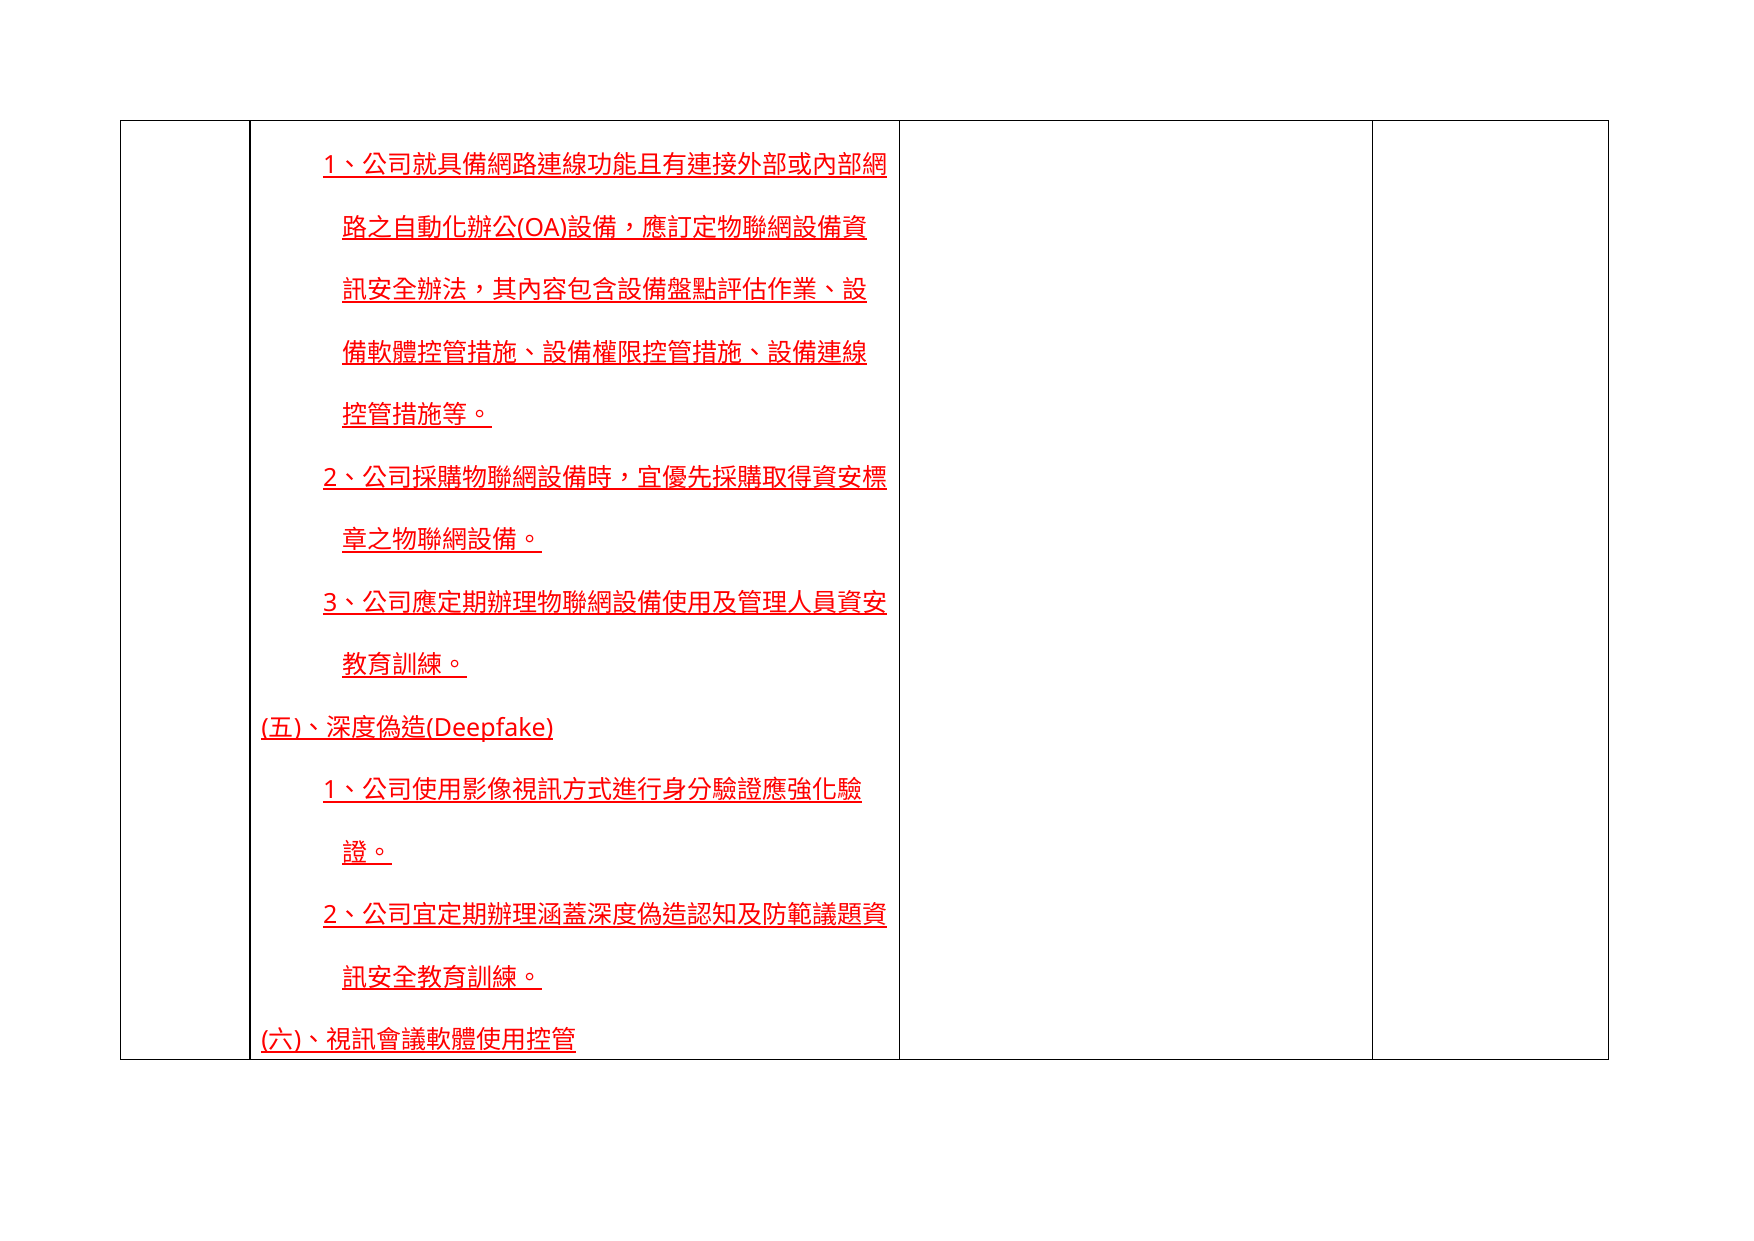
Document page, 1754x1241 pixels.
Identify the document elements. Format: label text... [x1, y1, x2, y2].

table_cell [900, 121, 1372, 1059]
table_cell [1373, 121, 1608, 1059]
table_cell [121, 121, 249, 1059]
table_cell 1、公司就具備網路連線功能且有連接外部或內部網路之自動化辦公(OA)設備，應訂定物聯網設備資訊安全辦法，其內容包含設備盤點評估作業、設備軟體控管措施、設備權限控管措施、設備連線控管措施等。 2、公司採購物聯網設備時，宜優先採購取得資安標章之物聯網設備。 3、公司應定期辦理物聯網設備使用及管理人員資安教育訓練。 (五)、深度偽造(Deepfake) 1、公司使用影像視訊方式進行身分驗證應強化驗證。 2、公司宜定期辦理涵蓋深度偽造認知及防範議題資訊安全教育訓練。 (六)、視訊會議軟體使用控管 [251, 121, 899, 1059]
